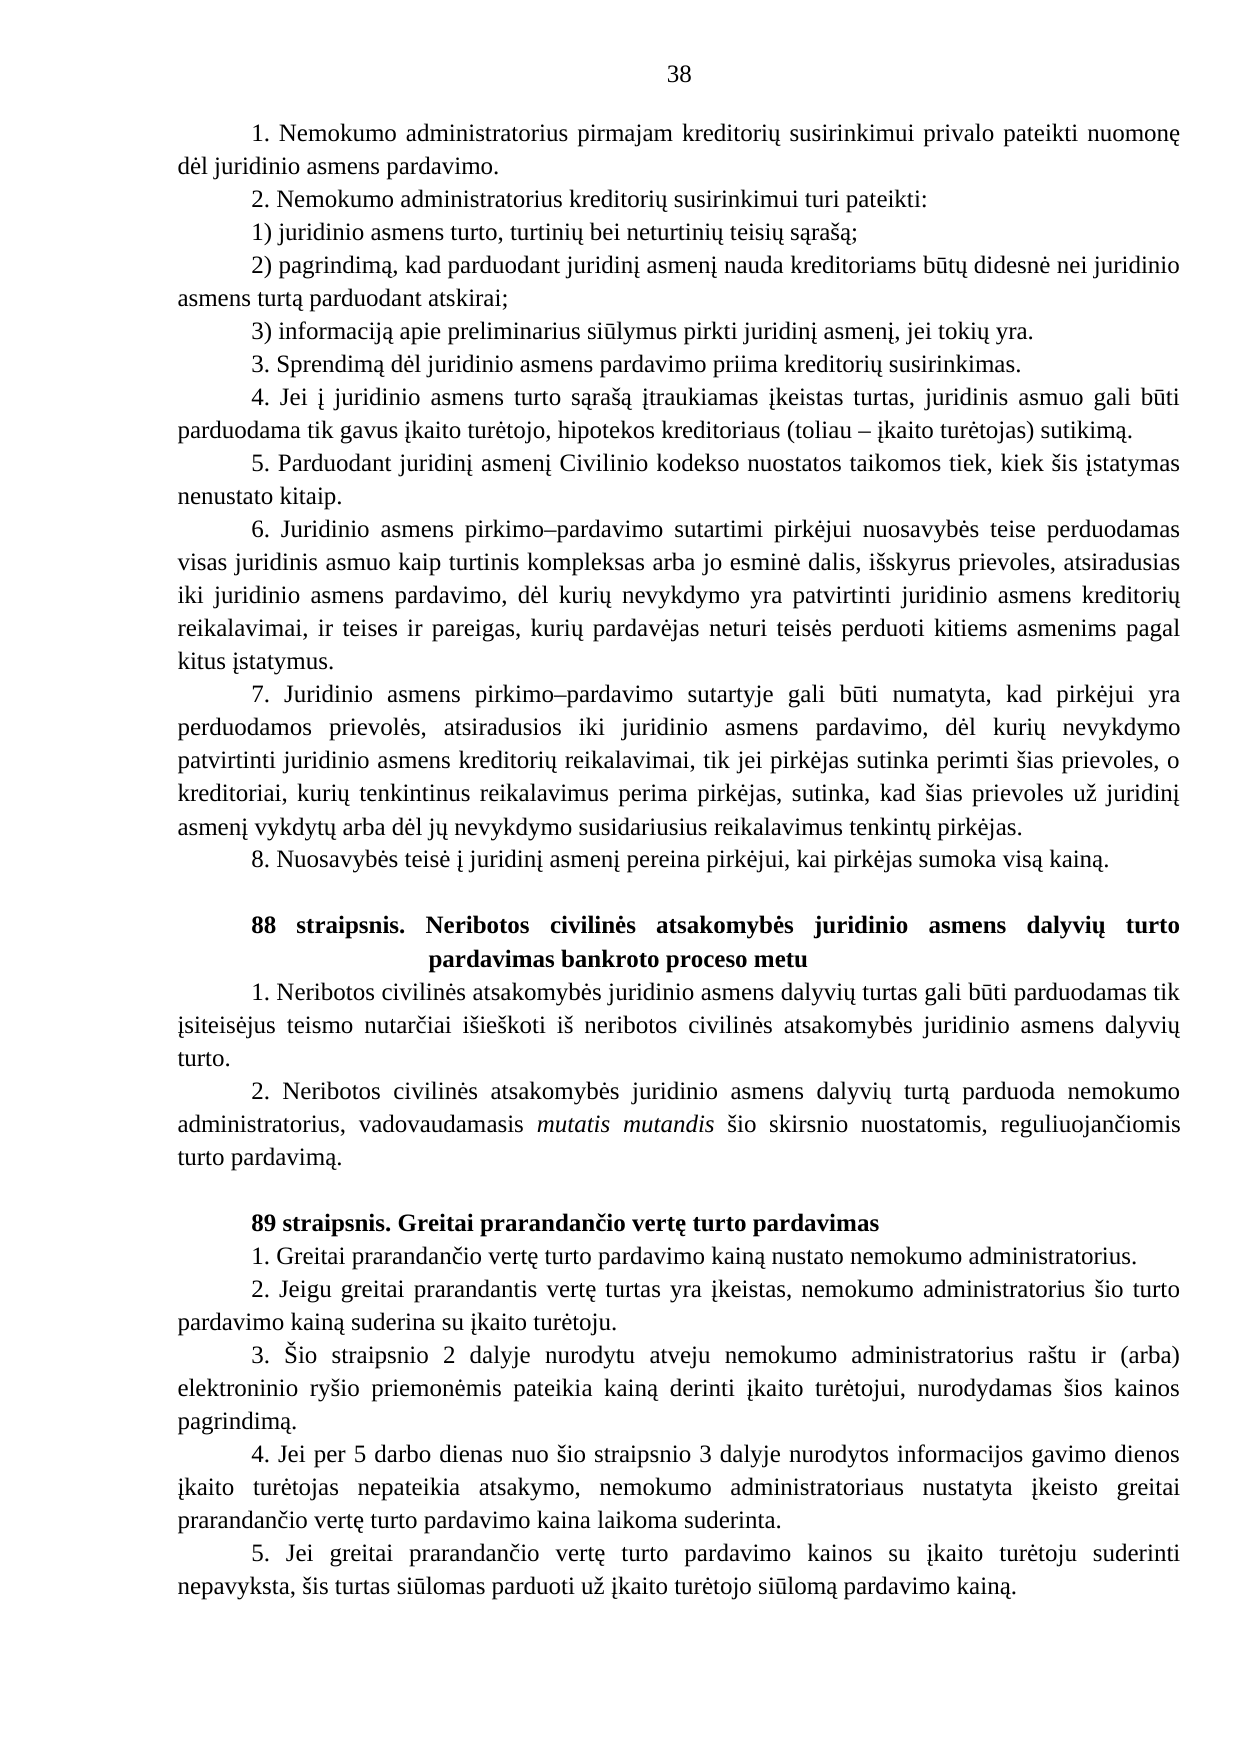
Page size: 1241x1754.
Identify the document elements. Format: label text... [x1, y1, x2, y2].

text 4. Jei per 5 darbo dienas nuo šio straipsnio 3 dalyje nurodytos informacijos gavimo dienos įkaito turėtojas nepateikia atsakymo, nemokumo administratoriaus nustatyta įkeisto greitai prarandančio vertę turto pardavimo kaina laikoma suderinta. [177, 1439, 1181, 1534]
text 2. Neribotos civilinės atsakomybės juridinio asmens dalyvių turtą parduoda nemokumo administratorius, vadovaudamasis mutatis mutandis šio skirsnio nuostatomis, reguliuojančiomis turto pardavimą. [177, 1076, 1181, 1171]
text 1. Greitai prarandančio vertę turto pardavimo kainą nustato nemokumo administratorius. [177, 1241, 1181, 1269]
text 1) juridinio asmens turto, turtinių bei neturtinių teisių sąrašą; [177, 217, 1181, 246]
text 5. Jei greitai prarandančio vertę turto pardavimo kainos su įkaito turėtoju suderinti nepavyksta, šis turtas siūlomas parduoti už įkaito turėtojo siūlomą pardavimo kainą. [177, 1538, 1181, 1600]
text 6. Juridinio asmens pirkimo–pardavimo sutartimi pirkėjui nuosavybės teise perduodamas visas juridinis asmuo kaip turtinis kompleksas arba jo esminė dalis, išskyrus prievoles, atsiradusias iki juridinio asmens pardavimo, dėl kurių nevykdymo yra patvirtinti juridinio asmens kreditorių reikalavimai, ir teises ir pareigas, kurių pardavėjas neturi teisės perduoti kitiems asmenims pagal kitus įstatymus. [177, 514, 1181, 675]
text 2. Jeigu greitai prarandantis vertę turtas yra įkeistas, nemokumo administratorius šio turto pardavimo kainą suderina su įkaito turėtoju. [177, 1274, 1181, 1336]
text 3) informaciją apie preliminarius siūlymus pirkti juridinį asmenį, jei tokių yra. [177, 316, 1181, 345]
text 89 straipsnis. Greitai prarandančio vertę turto pardavimas [177, 1208, 1181, 1237]
text 1. Nemokumo administratorius pirmajam kreditorių susirinkimui privalo pateikti nuomonę dėl juridinio asmens pardavimo. [177, 118, 1181, 180]
text 3. Sprendimą dėl juridinio asmens pardavimo priima kreditorių susirinkimas. [177, 349, 1181, 378]
text 7. Juridinio asmens pirkimo–pardavimo sutartyje gali būti numatyta, kad pirkėjui yra perduodamos prievolės, atsiradusios iki juridinio asmens pardavimo, dėl kurių nevykdymo patvirtinti juridinio asmens kreditorių reikalavimai, tik jei pirkėjas sutinka perimti šias prievoles, o kreditoriai, kurių tenkintinus reikalavimus perima pirkėjas, sutinka, kad šias prievoles už juridinį asmenį vykdytų arba dėl jų nevykdymo susidariusius reikalavimus tenkintų pirkėjas. [177, 679, 1181, 840]
text 88 straipsnis. Neribotos civilinės atsakomybės juridinio asmens dalyvių turto pardavimas bankroto proceso metu [251, 911, 1181, 972]
text 8. Nuosavybės teisė į juridinį asmenį pereina pirkėjui, kai pirkėjas sumoka visą kainą. [177, 844, 1181, 873]
text 5. Parduodant juridinį asmenį Civilinio kodekso nuostatos taikomos tiek, kiek šis įstatymas nenustato kitaip. [177, 448, 1181, 510]
text 1. Neribotos civilinės atsakomybės juridinio asmens dalyvių turtas gali būti parduodamas tik įsiteisėjus teismo nutarčiai išieškoti iš neribotos civilinės atsakomybės juridinio asmens dalyvių turto. [177, 977, 1181, 1071]
text 2. Nemokumo administratorius kreditorių susirinkimui turi pateikti: [177, 184, 1181, 213]
text 4. Jei į juridinio asmens turto sąrašą įtraukiamas įkeistas turtas, juridinis asmuo gali būti parduodama tik gavus įkaito turėtojo, hipotekos kreditoriaus (toliau – įkaito turėtojas) sutikimą. [177, 382, 1181, 444]
text 2) pagrindimą, kad parduodant juridinį asmenį nauda kreditoriams būtų didesnė nei juridinio asmens turtą parduodant atskirai; [177, 250, 1181, 312]
text 3. Šio straipsnio 2 dalyje nurodytu atveju nemokumo administratorius raštu ir (arba) elektroninio ryšio priemonėmis pateikia kainą derinti įkaito turėtojui, nurodydamas šios kainos pagrindimą. [177, 1340, 1181, 1435]
